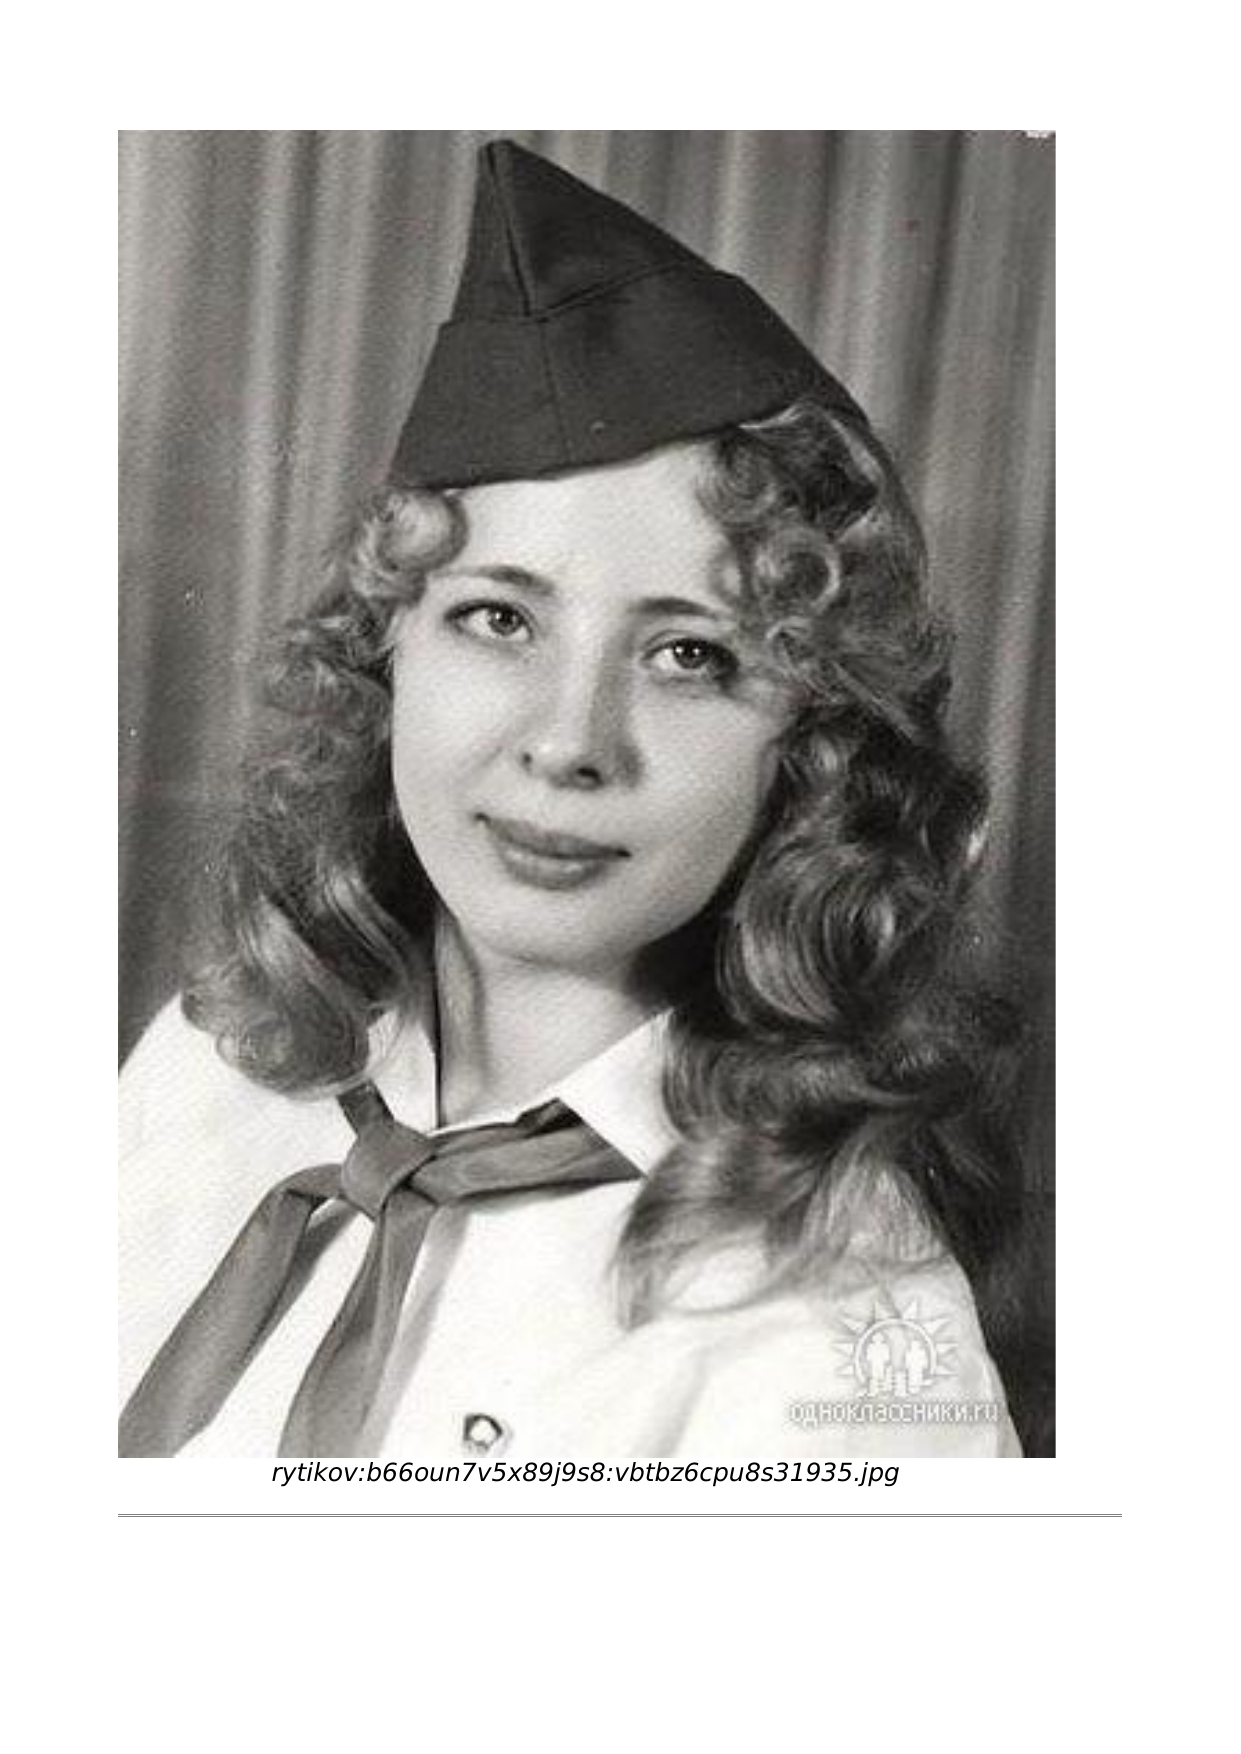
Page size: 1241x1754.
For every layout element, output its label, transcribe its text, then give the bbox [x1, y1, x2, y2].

text rytikov:b66oun7v5x89j9s8:vbtbz6cpu8s31935.jpg [118, 1458, 1056, 1487]
picture [118, 130, 1056, 1458]
